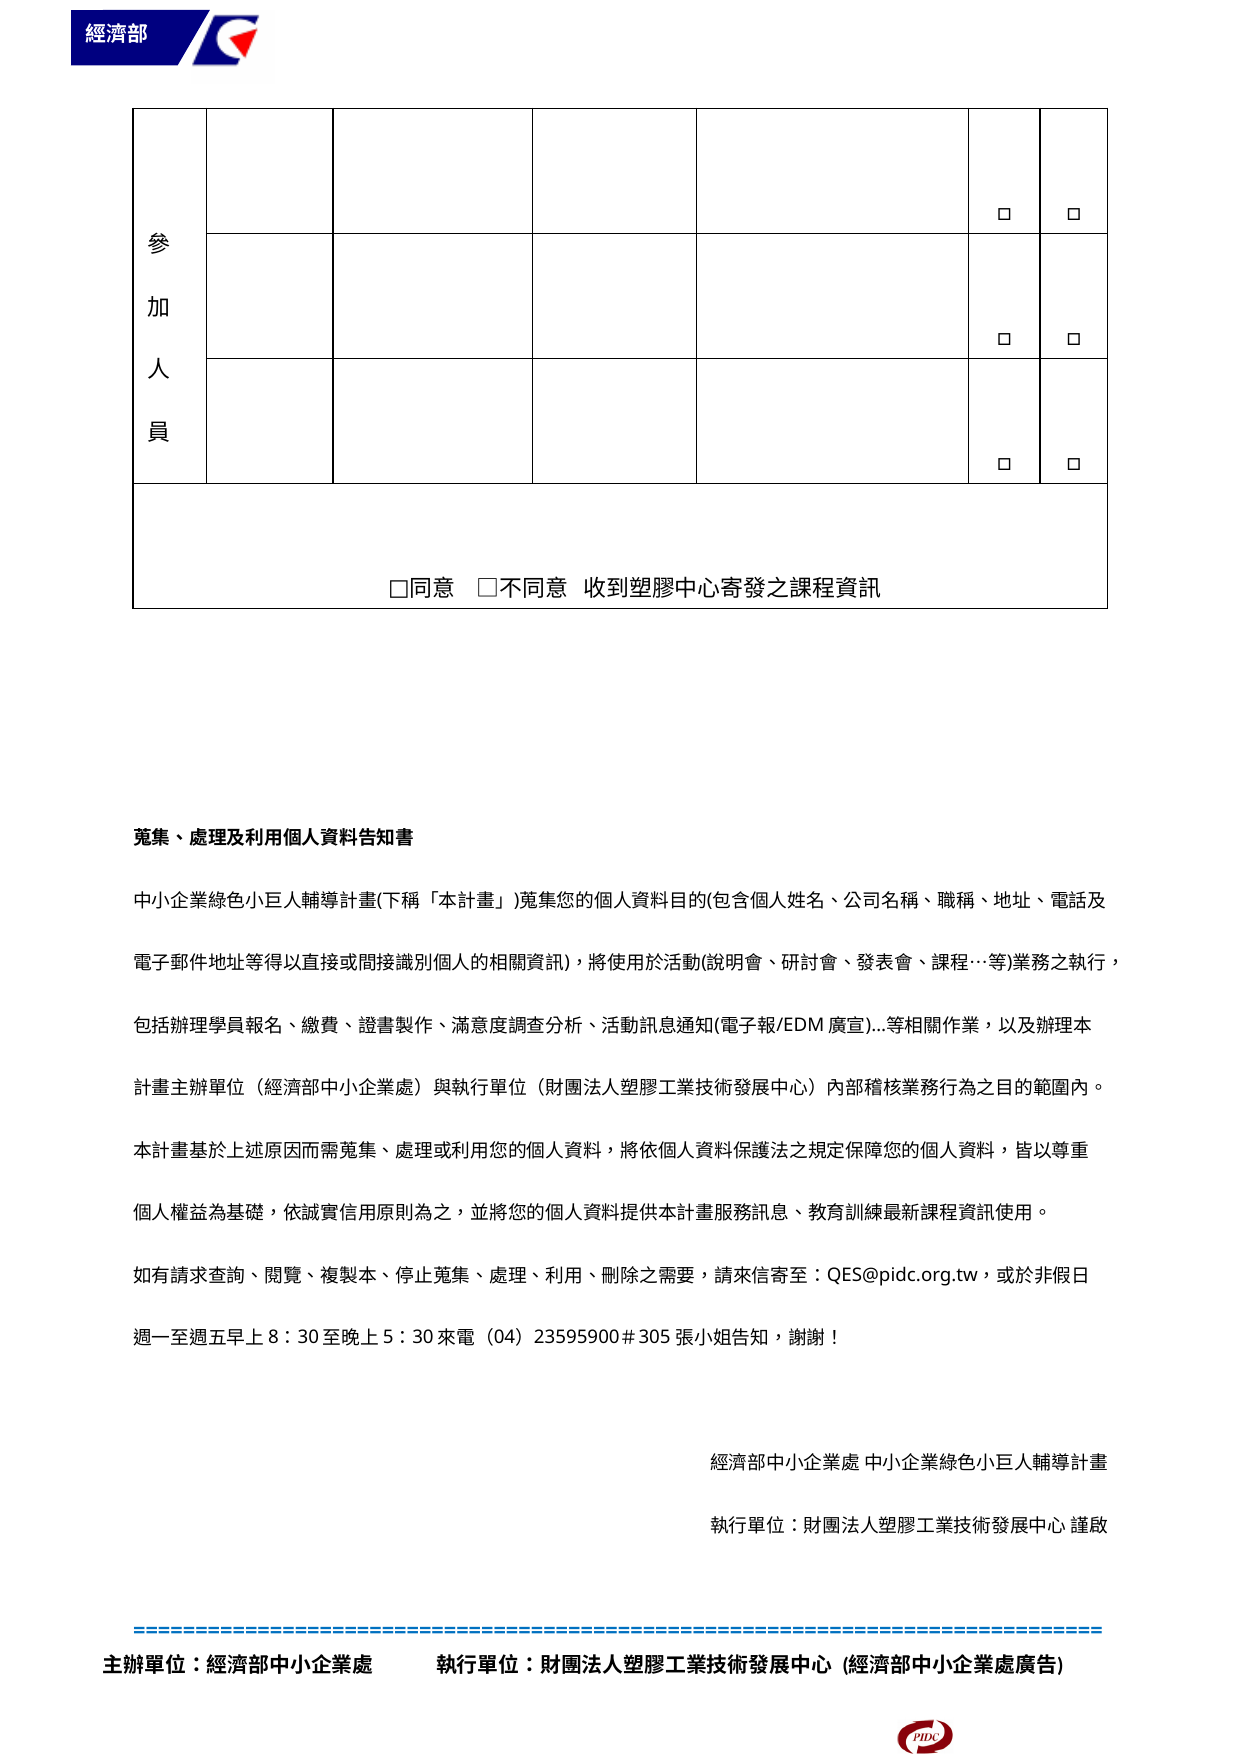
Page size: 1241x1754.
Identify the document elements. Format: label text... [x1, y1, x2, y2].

text 本計畫基於上述原因而需蒐集、處理或利用您的個人資料，將依個人資料保護法之規定保障您的個人資料，皆以尊重個人權益為基礎，依誠實信用原則為之，並將您的個人資料提供本計畫服務訊息、教育訓練最新課程資訊使用。 [133, 1107, 1107, 1232]
table_cell □ [1041, 109, 1107, 232]
table_cell [207, 109, 332, 232]
table_cell □ [1041, 359, 1107, 482]
table_cell □ [969, 234, 1039, 357]
text 經濟部中小企業處 中小企業綠色小巨人輔導計畫 [133, 1420, 1107, 1482]
table_cell [533, 359, 696, 482]
table_cell □ [969, 109, 1039, 232]
table_cell [334, 234, 532, 357]
table_cell [334, 109, 532, 232]
table_cell [697, 234, 968, 357]
table_cell [697, 109, 968, 232]
table_cell [533, 109, 696, 232]
text 蒐集、處理及利用個人資料告知書 [133, 795, 1107, 857]
table_cell □同意 □不同意 收到塑膠中心寄發之課程資訊 [134, 484, 1107, 607]
table_cell [533, 234, 696, 357]
table_cell [697, 359, 968, 482]
table_cell □ [1041, 234, 1107, 357]
text 如有請求查詢、閱覽、複製本、停止蒐集、處理、利用、刪除之需要，請來信寄至：QES@pidc.org.tw，或於非假日週一至週五早上8：30至晚上5：30來電（04）23595900＃305 張小姐告知，謝謝！ [133, 1232, 1107, 1357]
text 中小企業綠色小巨人輔導計畫(下稱「本計畫」)蒐集您的個人資料目的(包含個人姓名、公司名稱、職稱、地址、電話及電子郵件地址等得以直接或間接識別個人的相關資訊)，將使用於活動(說明會、研討會、發表會、課程…等)業務之執行，包括辦理學員報名、繳費、證書製作、滿意度調查分析、活動訊息通知(電子報/EDM廣宣)…等相關作業，以及辦理本計畫主辦單位（經濟部中小企業處）與執行單位（財團法人塑膠工業技術發展中心）內部稽核業務行為之目的範圍內。 [133, 857, 1107, 1107]
text 執行單位：財團法人塑膠工業技術發展中心 謹啟 [133, 1482, 1107, 1545]
table_cell [334, 359, 532, 482]
table_cell 參 加 人 員 [134, 109, 206, 482]
table_cell □ [969, 359, 1039, 482]
table_cell [207, 359, 332, 482]
table_cell [207, 234, 332, 357]
